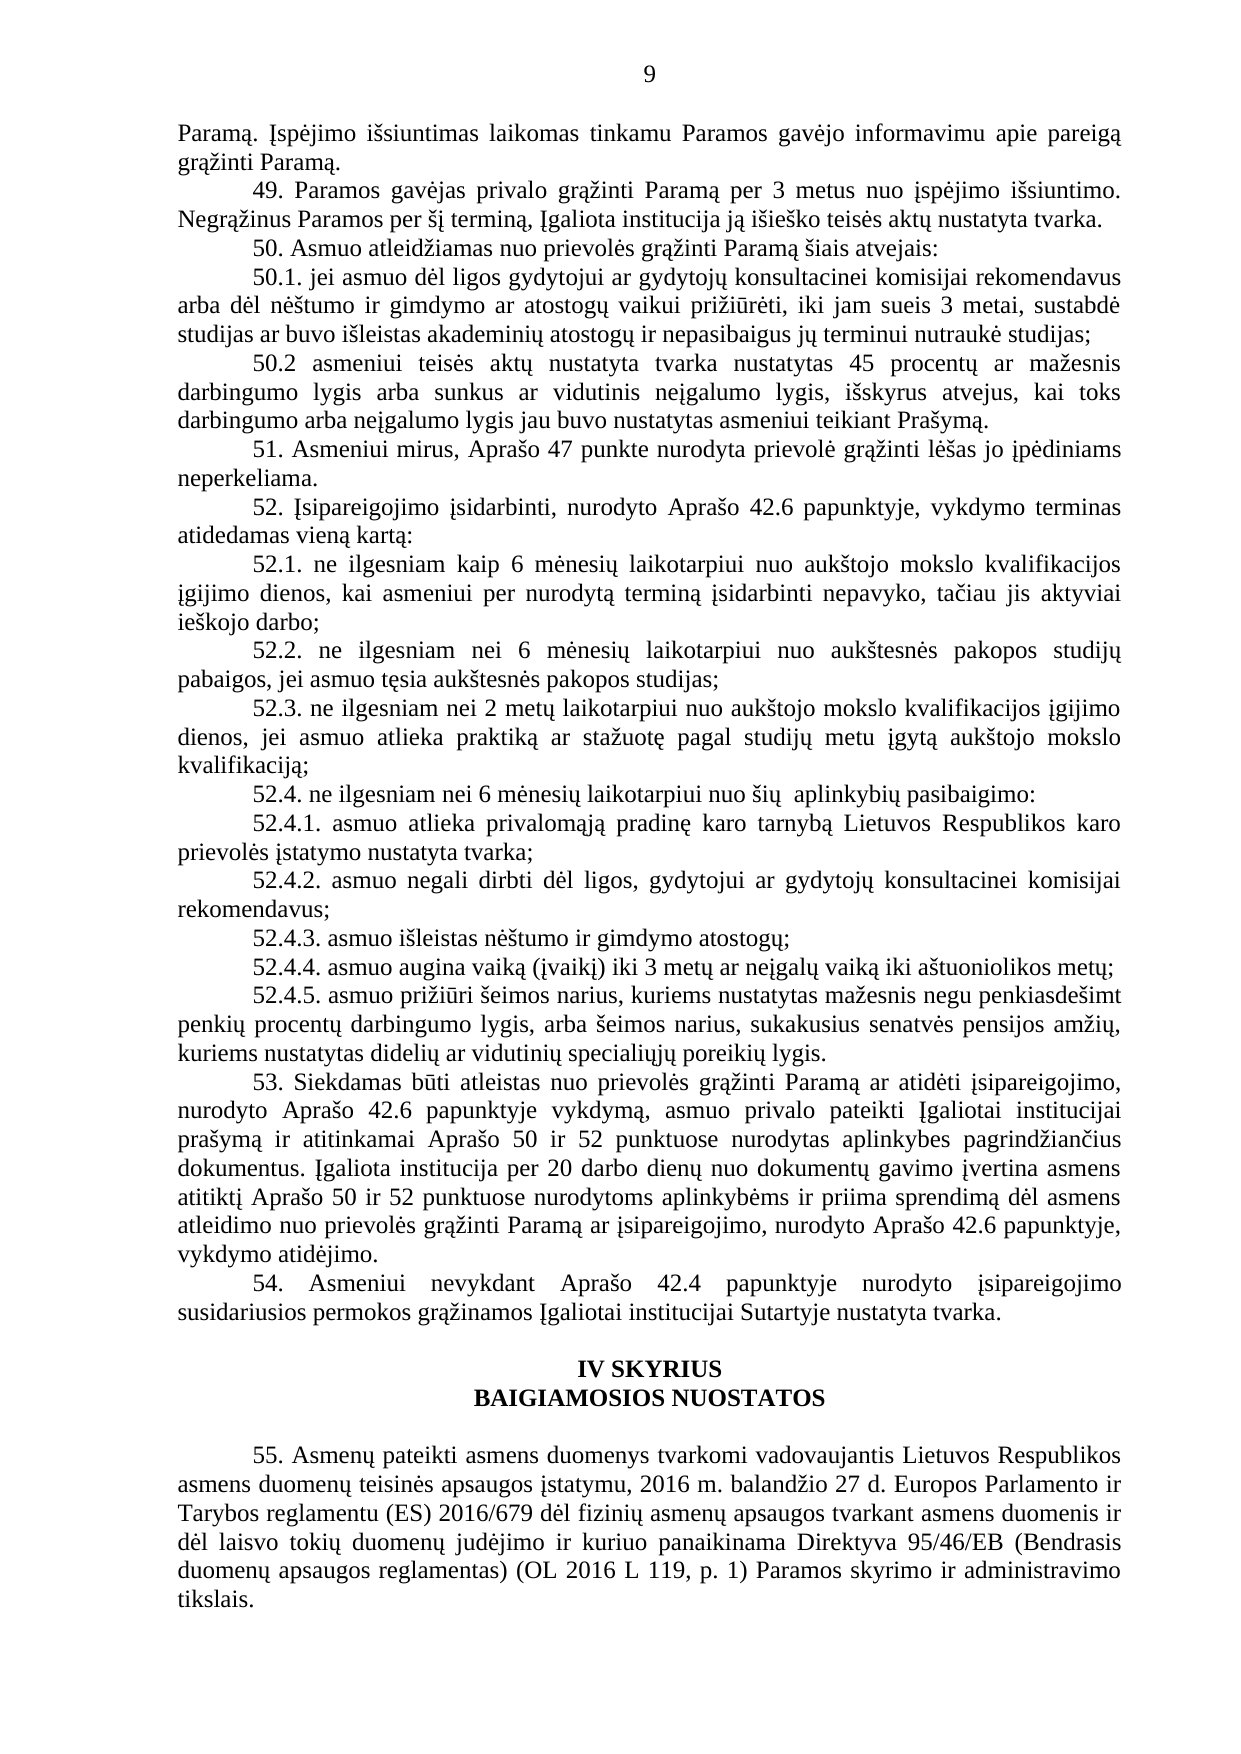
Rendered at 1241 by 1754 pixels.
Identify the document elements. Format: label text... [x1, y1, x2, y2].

text IV SKYRIUS [177, 1354, 1122, 1383]
text 52.4.5. asmuo prižiūri šeimos narius, kuriems nustatytas mažesnis negu penkiasdešimt penkių procentų darbingumo lygis, arba šeimos narius, sukakusius senatvės pensijos amžių, kuriems nustatytas didelių ar vidutinių specialiųjų poreikių lygis. [177, 981, 1122, 1067]
text 55. Asmenų pateikti asmens duomenys tvarkomi vadovaujantis Lietuvos Respublikos asmens duomenų teisinės apsaugos įstatymu, 2016 m. balandžio 27 d. Europos Parlamento ir Tarybos reglamentu (ES) 2016/679 dėl fizinių asmenų apsaugos tvarkant asmens duomenis ir dėl laisvo tokių duomenų judėjimo ir kuriuo panaikinama Direktyva 95/46/EB (Bendrasis duomenų apsaugos reglamentas) (OL 2016 L 119, p. 1) Paramos skyrimo ir administravimo tikslais. [177, 1441, 1122, 1613]
text 50. Asmuo atleidžiamas nuo prievolės grąžinti Paramą šiais atvejais: [177, 233, 1122, 262]
text 50.2 asmeniui teisės aktų nustatyta tvarka nustatytas 45 procentų ar mažesnis darbingumo lygis arba sunkus ar vidutinis neįgalumo lygis, išskyrus atvejus, kai toks darbingumo arba neįgalumo lygis jau buvo nustatytas asmeniui teikiant Prašymą. [177, 348, 1122, 434]
text 50.1. jei asmuo dėl ligos gydytojui ar gydytojų konsultacinei komisijai rekomendavus arba dėl nėštumo ir gimdymo ar atostogų vaikui prižiūrėti, iki jam sueis 3 metai, sustabdė studijas ar buvo išleistas akademinių atostogų ir nepasibaigus jų terminui nutraukė studijas; [177, 262, 1122, 348]
text 53. Siekdamas būti atleistas nuo prievolės grąžinti Paramą ar atidėti įsipareigojimo, nurodyto Aprašo 42.6 papunktyje vykdymą, asmuo privalo pateikti Įgaliotai institucijai prašymą ir atitinkamai Aprašo 50 ir 52 punktuose nurodytas aplinkybes pagrindžiančius dokumentus. Įgaliota institucija per 20 darbo dienų nuo dokumentų gavimo įvertina asmens atitiktį Aprašo 50 ir 52 punktuose nurodytoms aplinkybėms ir priima sprendimą dėl asmens atleidimo nuo prievolės grąžinti Paramą ar įsipareigojimo, nurodyto Aprašo 42.6 papunktyje, vykdymo atidėjimo. [177, 1067, 1122, 1268]
text 52.1. ne ilgesniam kaip 6 mėnesių laikotarpiui nuo aukštojo mokslo kvalifikacijos įgijimo dienos, kai asmeniui per nurodytą terminą įsidarbinti nepavyko, tačiau jis aktyviai ieškojo darbo; [177, 549, 1122, 636]
text 52.2. ne ilgesniam nei 6 mėnesių laikotarpiui nuo aukštesnės pakopos studijų pabaigos, jei asmuo tęsia aukštesnės pakopos studijas; [177, 636, 1122, 693]
text 52. Įsipareigojimo įsidarbinti, nurodyto Aprašo 42.6 papunktyje, vykdymo terminas atidedamas vieną kartą: [177, 492, 1122, 549]
text 52.4.3. asmuo išleistas nėštumo ir gimdymo atostogų; [177, 923, 1122, 952]
text 52.4.4. asmuo augina vaiką (įvaikį) iki 3 metų ar neįgalų vaiką iki aštuoniolikos metų; [177, 952, 1122, 981]
text 51. Asmeniui mirus, Aprašo 47 punkte nurodyta prievolė grąžinti lėšas jo įpėdiniams neperkeliama. [177, 434, 1122, 492]
text 54. Asmeniui nevykdant Aprašo 42.4 papunktyje nurodyto įsipareigojimo susidariusios permokos grąžinamos Įgaliotai institucijai Sutartyje nustatyta tvarka. [177, 1268, 1122, 1326]
text 52.4.2. asmuo negali dirbti dėl ligos, gydytojui ar gydytojų konsultacinei komisijai rekomendavus; [177, 866, 1122, 923]
text 52.4.1. asmuo atlieka privalomąją pradinę karo tarnybą Lietuvos Respublikos karo prievolės įstatymo nustatyta tvarka; [177, 808, 1122, 866]
text BAIGIAMOSIOS NUOSTATOS [177, 1383, 1122, 1412]
text Paramą. Įspėjimo išsiuntimas laikomas tinkamu Paramos gavėjo informavimu apie pareigą grąžinti Paramą. [177, 118, 1122, 176]
text 52.4. ne ilgesniam nei 6 mėnesių laikotarpiui nuo šių aplinkybių pasibaigimo: [177, 779, 1122, 808]
text 49. Paramos gavėjas privalo grąžinti Paramą per 3 metus nuo įspėjimo išsiuntimo. Negrąžinus Paramos per šį terminą, Įgaliota institucija ją išieško teisės aktų nustatyta tvarka. [177, 176, 1122, 233]
text 52.3. ne ilgesniam nei 2 metų laikotarpiui nuo aukštojo mokslo kvalifikacijos įgijimo dienos, jei asmuo atlieka praktiką ar stažuotę pagal studijų metu įgytą aukštojo mokslo kvalifikaciją; [177, 693, 1122, 779]
